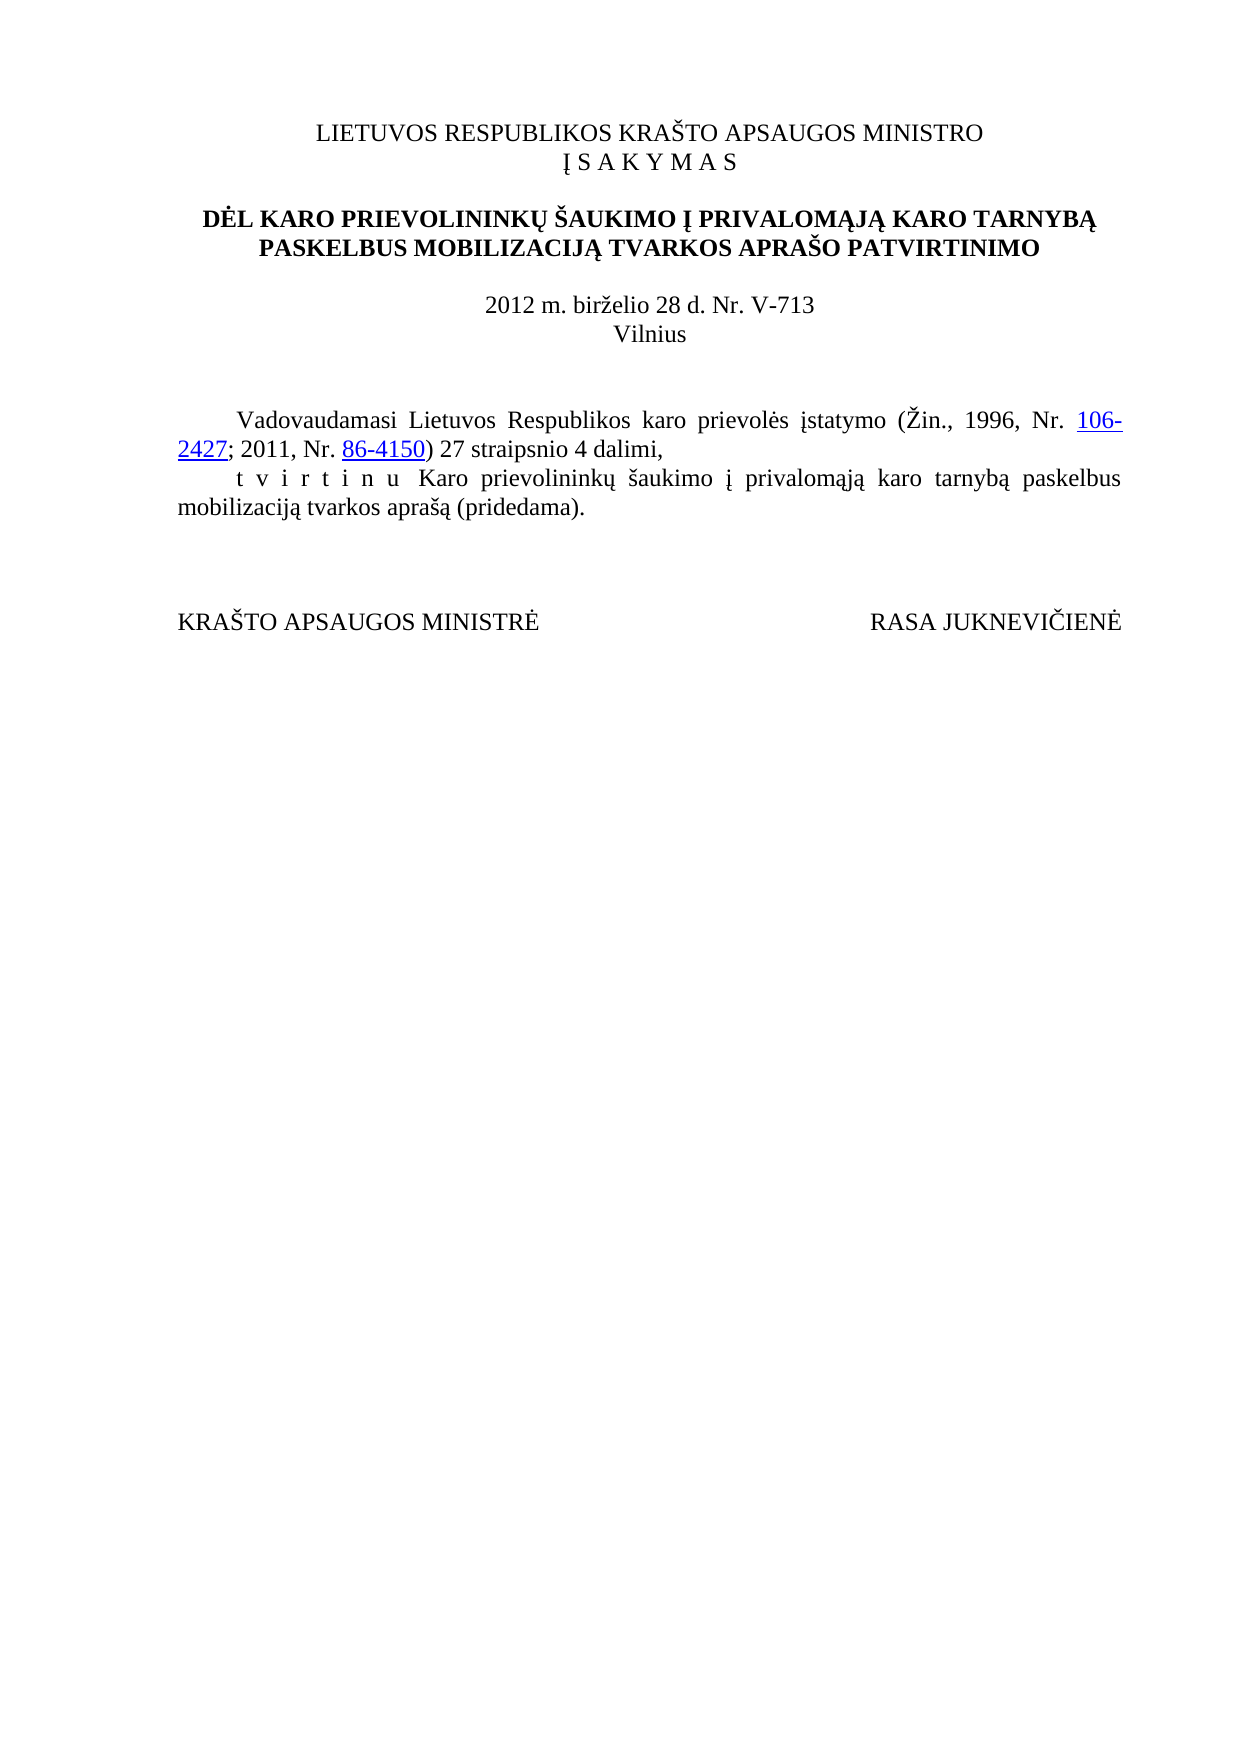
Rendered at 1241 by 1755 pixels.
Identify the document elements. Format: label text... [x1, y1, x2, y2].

text Vilnius [177, 319, 1122, 348]
text DĖL KARO PRIEVOLININKŲ ŠAUKIMO Į PRIVALOMĄJĄ KARO TARNYBĄ PASKELBUS MOBILIZACIJĄ tvarkos aprašo patvirtinimo [177, 204, 1122, 262]
text 2012 m. birželio 28 d. Nr. V-713 [177, 291, 1122, 319]
text Krašto apsaugos ministrė Rasa Juknevičienė [177, 607, 1122, 636]
text lietuvos respublikos krašto apsaugos ministrO [177, 118, 1122, 147]
text Į s a k y m a s [177, 147, 1122, 176]
text Vadovaudamasi Lietuvos Respublikos karo prievolės įstatymo (Žin., 1996, Nr. 106-2427; 2011, Nr. 86-4150) 27 straipsnio 4 dalimi, [177, 406, 1122, 463]
text t v i r t i n u Karo prievolininkų šaukimo į privalomąją karo tarnybą paskelbus mobilizaciją tvarkos aprašą (pridedama). [177, 463, 1122, 521]
